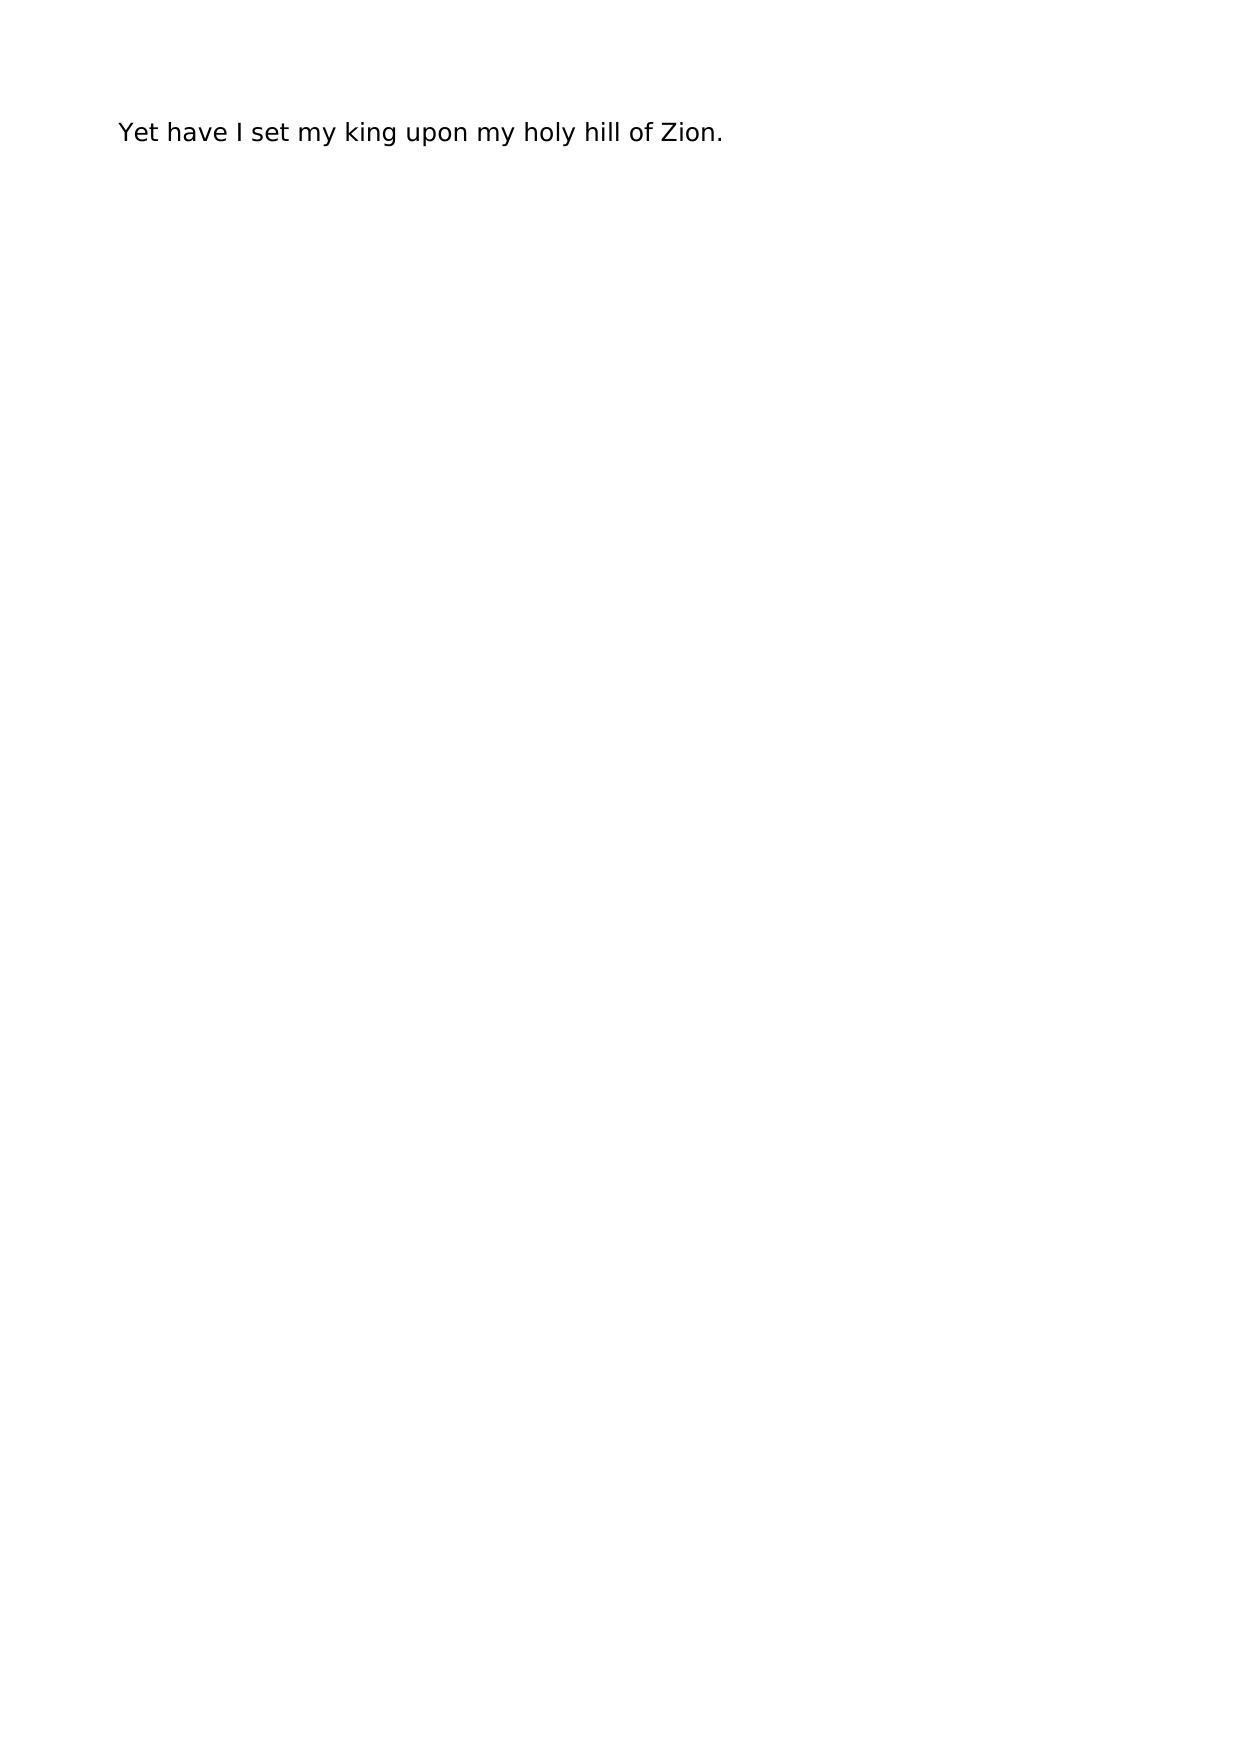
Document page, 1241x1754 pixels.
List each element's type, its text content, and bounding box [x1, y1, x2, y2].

text Yet have I set my king upon my holy hill of Zion. [118, 118, 1122, 147]
